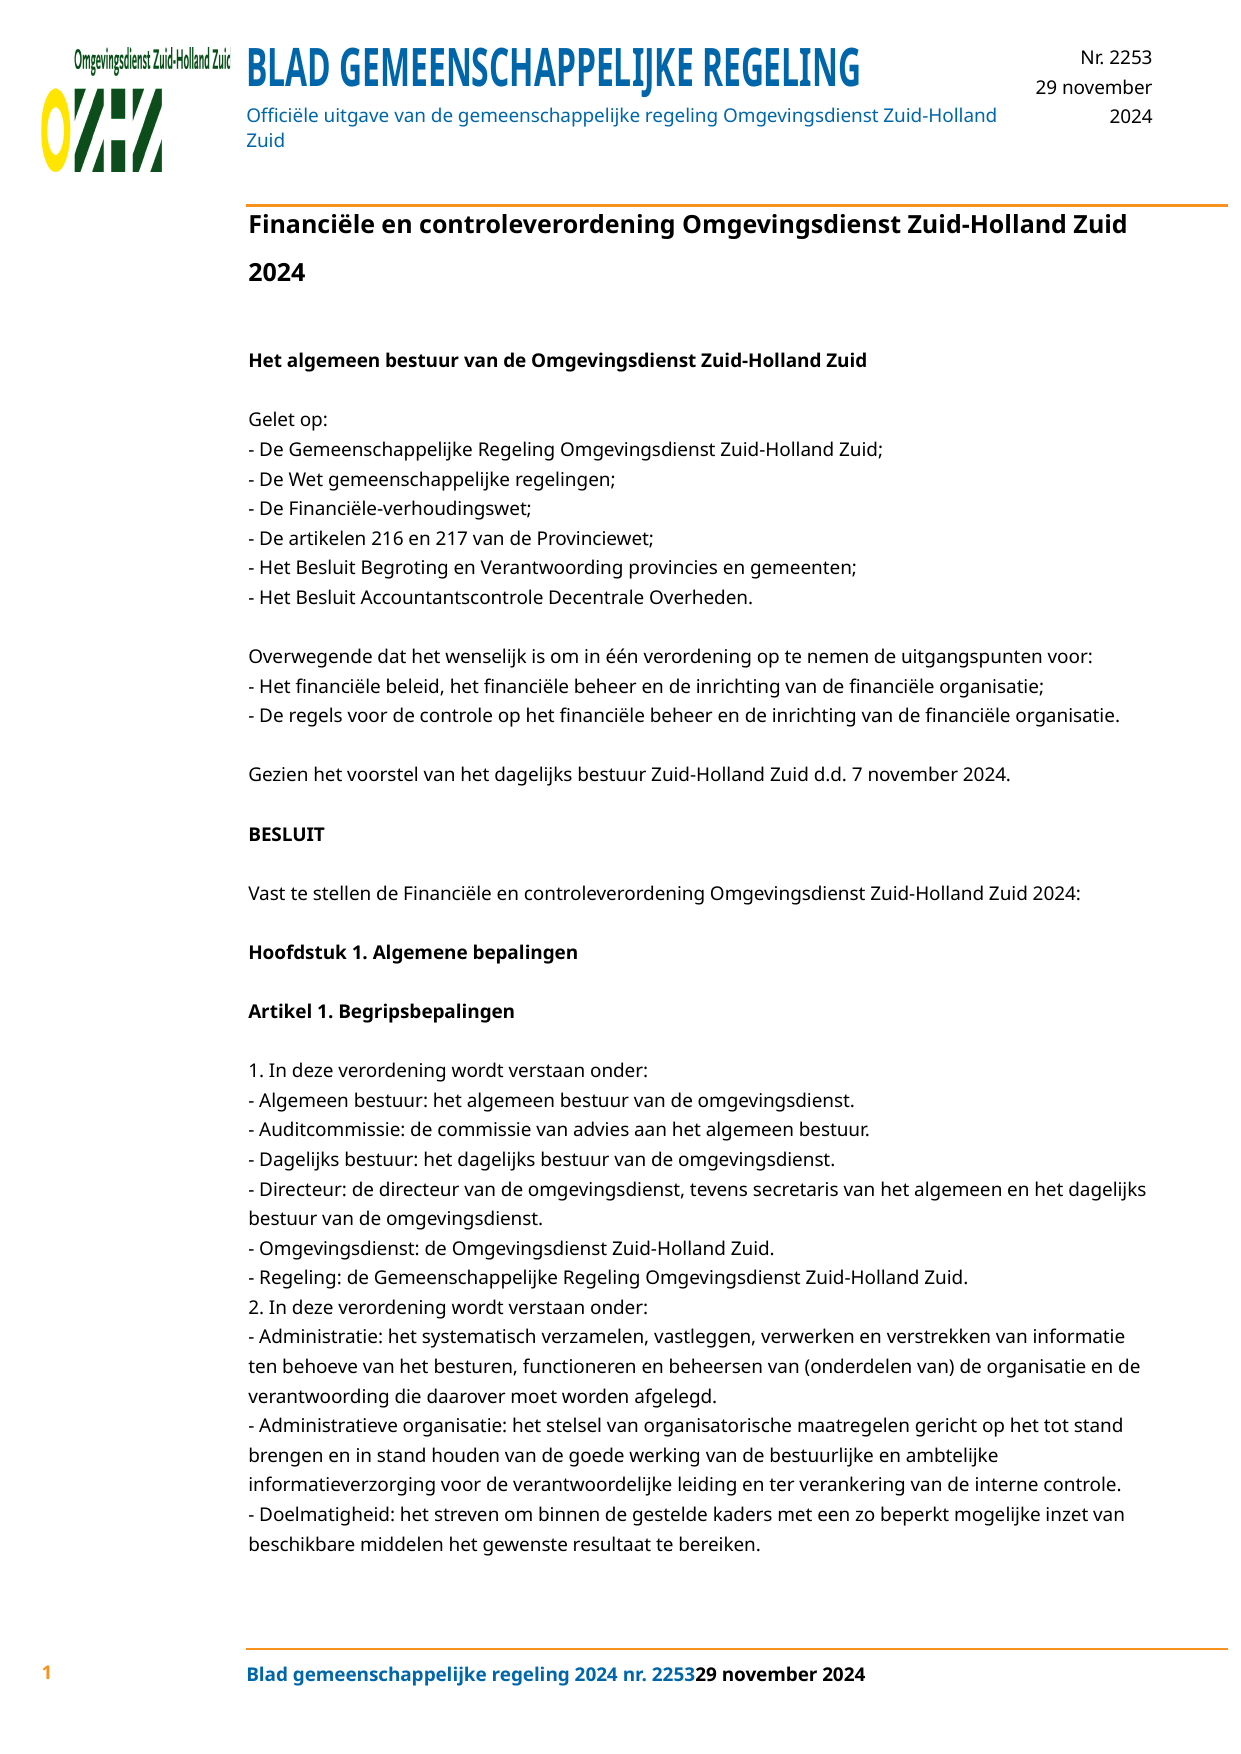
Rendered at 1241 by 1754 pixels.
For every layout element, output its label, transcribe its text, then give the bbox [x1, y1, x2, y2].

text - Het Besluit Accountantscontrole Decentrale Overheden. [248, 584, 1152, 610]
text Het algemeen bestuur van de Omgevingsdienst Zuid-Holland Zuid [248, 347, 1152, 373]
text - Regeling: de Gemeenschappelijke Regeling Omgevingsdienst Zuid-Holland Zuid. [248, 1264, 1152, 1290]
text 1. In deze verordening wordt verstaan onder: [248, 1057, 1152, 1083]
text Hoofdstuk 1. Algemene bepalingen [248, 939, 1152, 965]
text - Directeur: de directeur van de omgevingsdienst, tevens secretaris van het algemeen en het dagelijks bestuur van de omgevingsdienst. [248, 1176, 1152, 1231]
text - De Financiële-verhoudingswet; [248, 495, 1152, 521]
text Gezien het voorstel van het dagelijks bestuur Zuid-Holland Zuid d.d. 7 november 2024. [248, 762, 1152, 787]
text - De regels voor de controle op het financiële beheer en de inrichting van de financiële organisatie. [248, 702, 1152, 728]
text - Algemeen bestuur: het algemeen bestuur van de omgevingsdienst. [248, 1087, 1152, 1113]
text - Het Besluit Begroting en Verantwoording provincies en gemeenten; [248, 554, 1152, 580]
text - Het financiële beleid, het financiële beheer en de inrichting van de financiële organisatie; [248, 673, 1152, 699]
text BESLUIT [248, 821, 1152, 847]
text Financiële en controleverordening Omgevingsdienst Zuid-Holland Zuid 2024 [248, 207, 1152, 288]
text - Doelmatigheid: het streven om binnen de gestelde kaders met een zo beperkt mogelijke inzet van beschikbare middelen het gewenste resultaat te bereiken. [248, 1501, 1152, 1557]
text Artikel 1. Begripsbepalingen [248, 998, 1152, 1024]
text - Administratie: het systematisch verzamelen, vastleggen, verwerken en verstrekken van informatie ten behoeve van het besturen, functioneren en beheersen van (onderdelen van) de organisatie en de verantwoording die daarover moet worden afgelegd. [248, 1324, 1152, 1409]
text - Administratieve organisatie: het stelsel van organisatorische maatregelen gericht op het tot stand brengen en in stand houden van de goede werking van de bestuurlijke en ambtelijke informatieverzorging voor de verantwoordelijke leiding en ter verankering van de interne controle. [248, 1412, 1152, 1497]
text - Auditcommissie: de commissie van advies aan het algemeen bestuur. [248, 1117, 1152, 1142]
text - De Wet gemeenschappelijke regelingen; [248, 466, 1152, 492]
picture [41, 47, 231, 172]
text Vast te stellen de Financiële en controleverordening Omgevingsdienst Zuid-Holland Zuid 2024: [248, 880, 1152, 906]
text - De artikelen 216 en 217 van de Provinciewet; [248, 525, 1152, 551]
text Overwegende dat het wenselijk is om in één verordening op te nemen de uitgangspunten voor: [248, 643, 1152, 669]
text 2. In deze verordening wordt verstaan onder: [248, 1294, 1152, 1320]
text - Dagelijks bestuur: het dagelijks bestuur van de omgevingsdienst. [248, 1146, 1152, 1172]
text - Omgevingsdienst: de Omgevingsdienst Zuid-Holland Zuid. [248, 1235, 1152, 1261]
text Gelet op: [248, 407, 1152, 432]
text - De Gemeenschappelijke Regeling Omgevingsdienst Zuid-Holland Zuid; [248, 436, 1152, 462]
